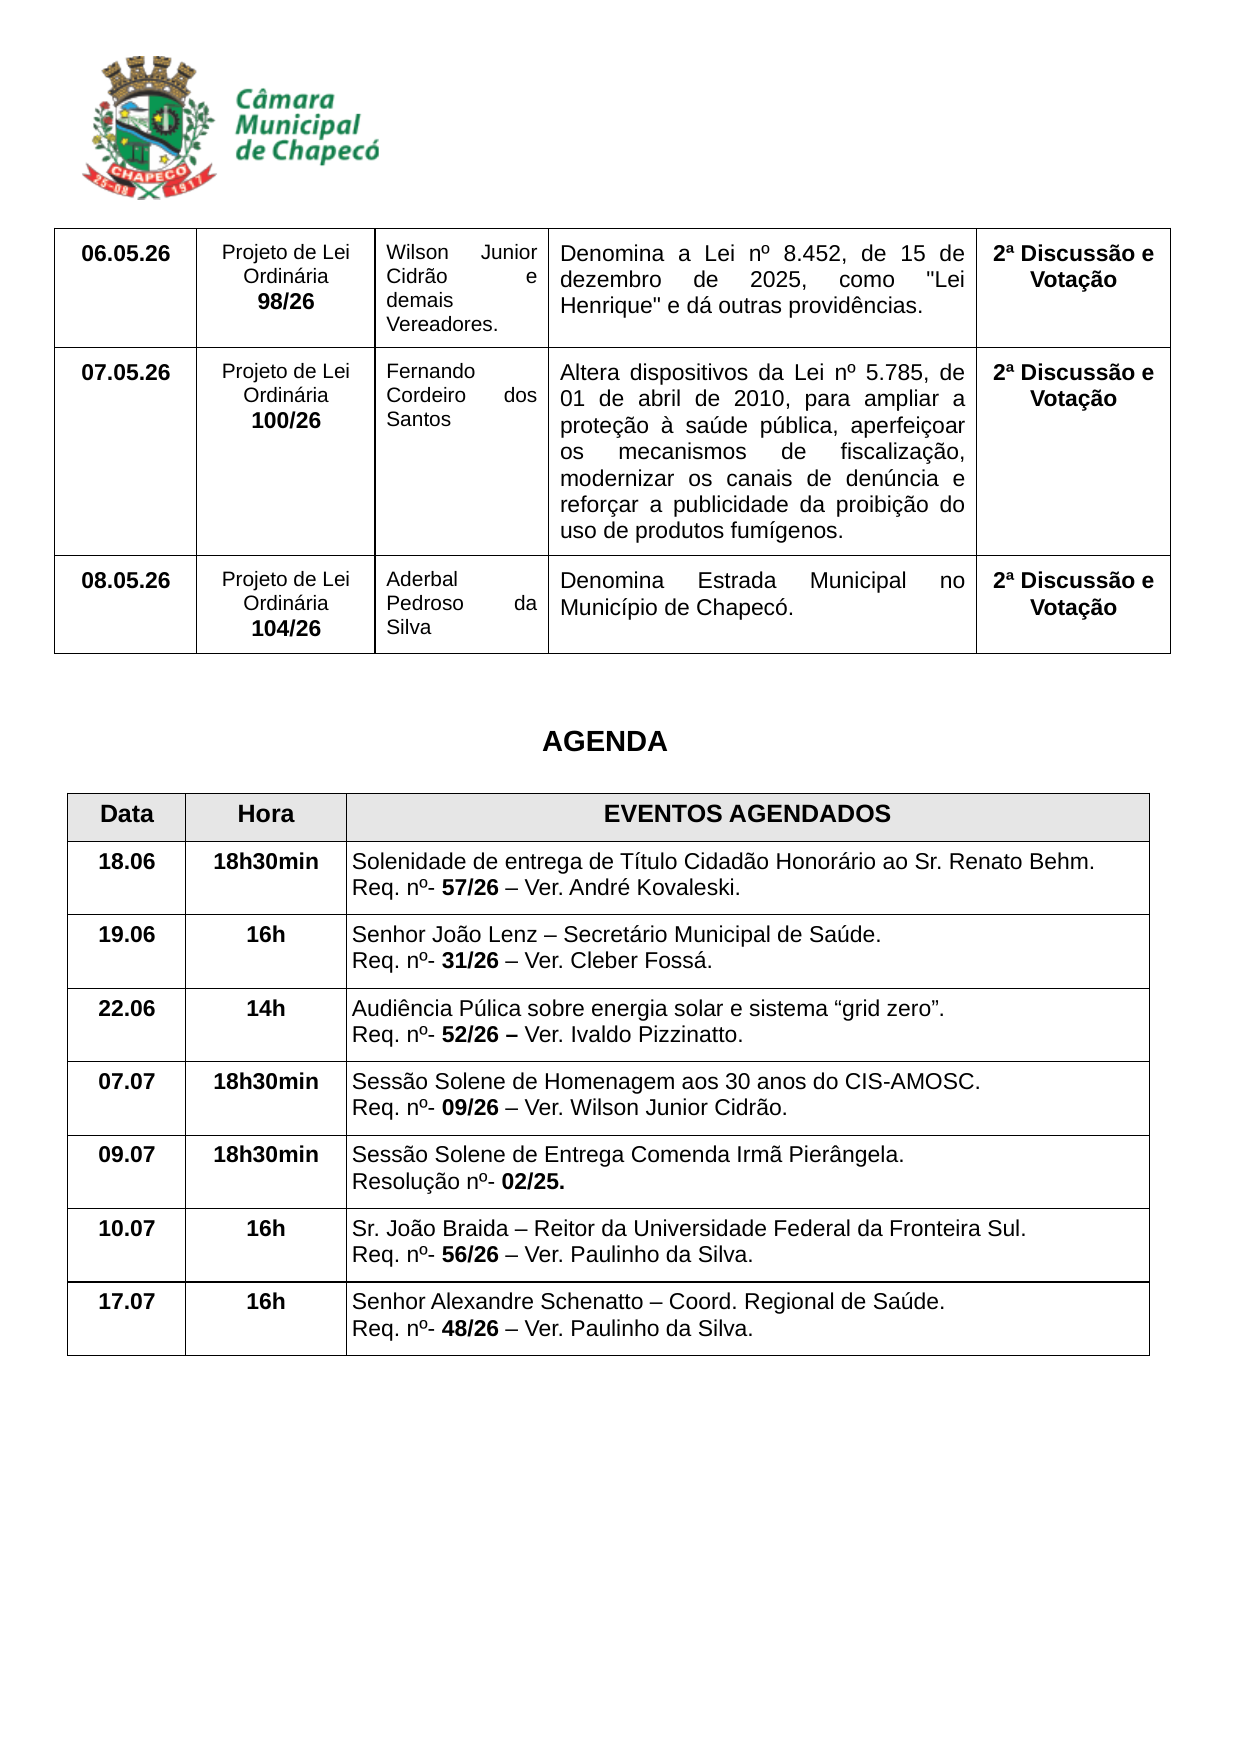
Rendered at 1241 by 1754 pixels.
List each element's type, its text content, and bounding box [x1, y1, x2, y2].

table_cell Projeto de Lei Ordinária 98/26 [197, 229, 374, 347]
table_cell 2ª Discussão e Votação [977, 229, 1170, 347]
table_cell 09.07 [68, 1136, 185, 1208]
table_cell 08.05.26 [55, 556, 196, 653]
table_cell Wilson Junior Cidrão e demais Vereadores. [376, 229, 548, 347]
table_cell 16h [186, 915, 346, 988]
table_cell 18h30min [186, 842, 346, 914]
table_cell 06.05.26 [55, 229, 196, 347]
table_header EVENTOS AGENDADOS [347, 794, 1149, 841]
table_cell Senhor Alexandre Schenatto – Coord. Regional de Saúde. Req. nº- 48/26 – Ver. Paulinho da Silva. [347, 1283, 1149, 1355]
table_cell Projeto de Lei Ordinária 100/26 [197, 348, 374, 555]
table_cell 16h [186, 1209, 346, 1281]
text AGENDA [65, 724, 1145, 758]
table_cell 22.06 [68, 989, 185, 1061]
table_cell Solenidade de entrega de Título Cidadão Honorário ao Sr. Renato Behm. Req. nº- 57/26 – Ver. André Kovaleski. [347, 842, 1149, 914]
picture [81, 56, 379, 200]
table_header Data [68, 794, 185, 841]
table_cell 10.07 [68, 1209, 185, 1281]
table_header Hora [186, 794, 346, 841]
table_cell 14h [186, 989, 346, 1061]
table_cell 07.05.26 [55, 348, 196, 555]
table_cell 18h30min [186, 1062, 346, 1134]
table_cell 17.07 [68, 1283, 185, 1355]
table_cell Denomina Estrada Municipal no Município de Chapecó. [549, 556, 976, 653]
table_cell Sessão Solene de Homenagem aos 30 anos do CIS-AMOSC. Req. nº- 09/26 – Ver. Wilson Junior Cidrão. [347, 1062, 1149, 1134]
table_cell Projeto de Lei Ordinária 104/26 [197, 556, 374, 653]
table_cell 16h [186, 1283, 346, 1355]
table_cell Denomina a Lei nº 8.452, de 15 de dezembro de 2025, como "Lei Henrique" e dá outras providências. [549, 229, 976, 347]
table_cell Sr. João Braida – Reitor da Universidade Federal da Fronteira Sul. Req. nº- 56/26 – Ver. Paulinho da Silva. [347, 1209, 1149, 1281]
table_cell 18.06 [68, 842, 185, 914]
table_cell Senhor João Lenz – Secretário Municipal de Saúde. Req. nº- 31/26 – Ver. Cleber Fossá. [347, 915, 1149, 988]
table_cell Sessão Solene de Entrega Comenda Irmã Pierângela. Resolução nº- 02/25. [347, 1136, 1149, 1208]
table_cell Aderbal Pedroso da Silva [376, 556, 548, 653]
table_cell 18h30min [186, 1136, 346, 1208]
table_cell Fernando Cordeiro dos Santos [376, 348, 548, 555]
table_cell 2ª Discussão e Votação [977, 556, 1170, 653]
table_cell 07.07 [68, 1062, 185, 1134]
table_cell Audiência Púlica sobre energia solar e sistema “grid zero”. Req. nº- 52/26 – Ver. Ivaldo Pizzinatto. [347, 989, 1149, 1061]
table_cell 2ª Discussão e Votação [977, 348, 1170, 555]
table_cell Altera dispositivos da Lei nº 5.785, de 01 de abril de 2010, para ampliar a proteção à saúde pública, aperfeiçoar os mecanismos de fiscalização, modernizar os canais de denúncia e reforçar a publicidade da proibição do uso de produtos fumígenos. [549, 348, 976, 555]
table_cell 19.06 [68, 915, 185, 988]
